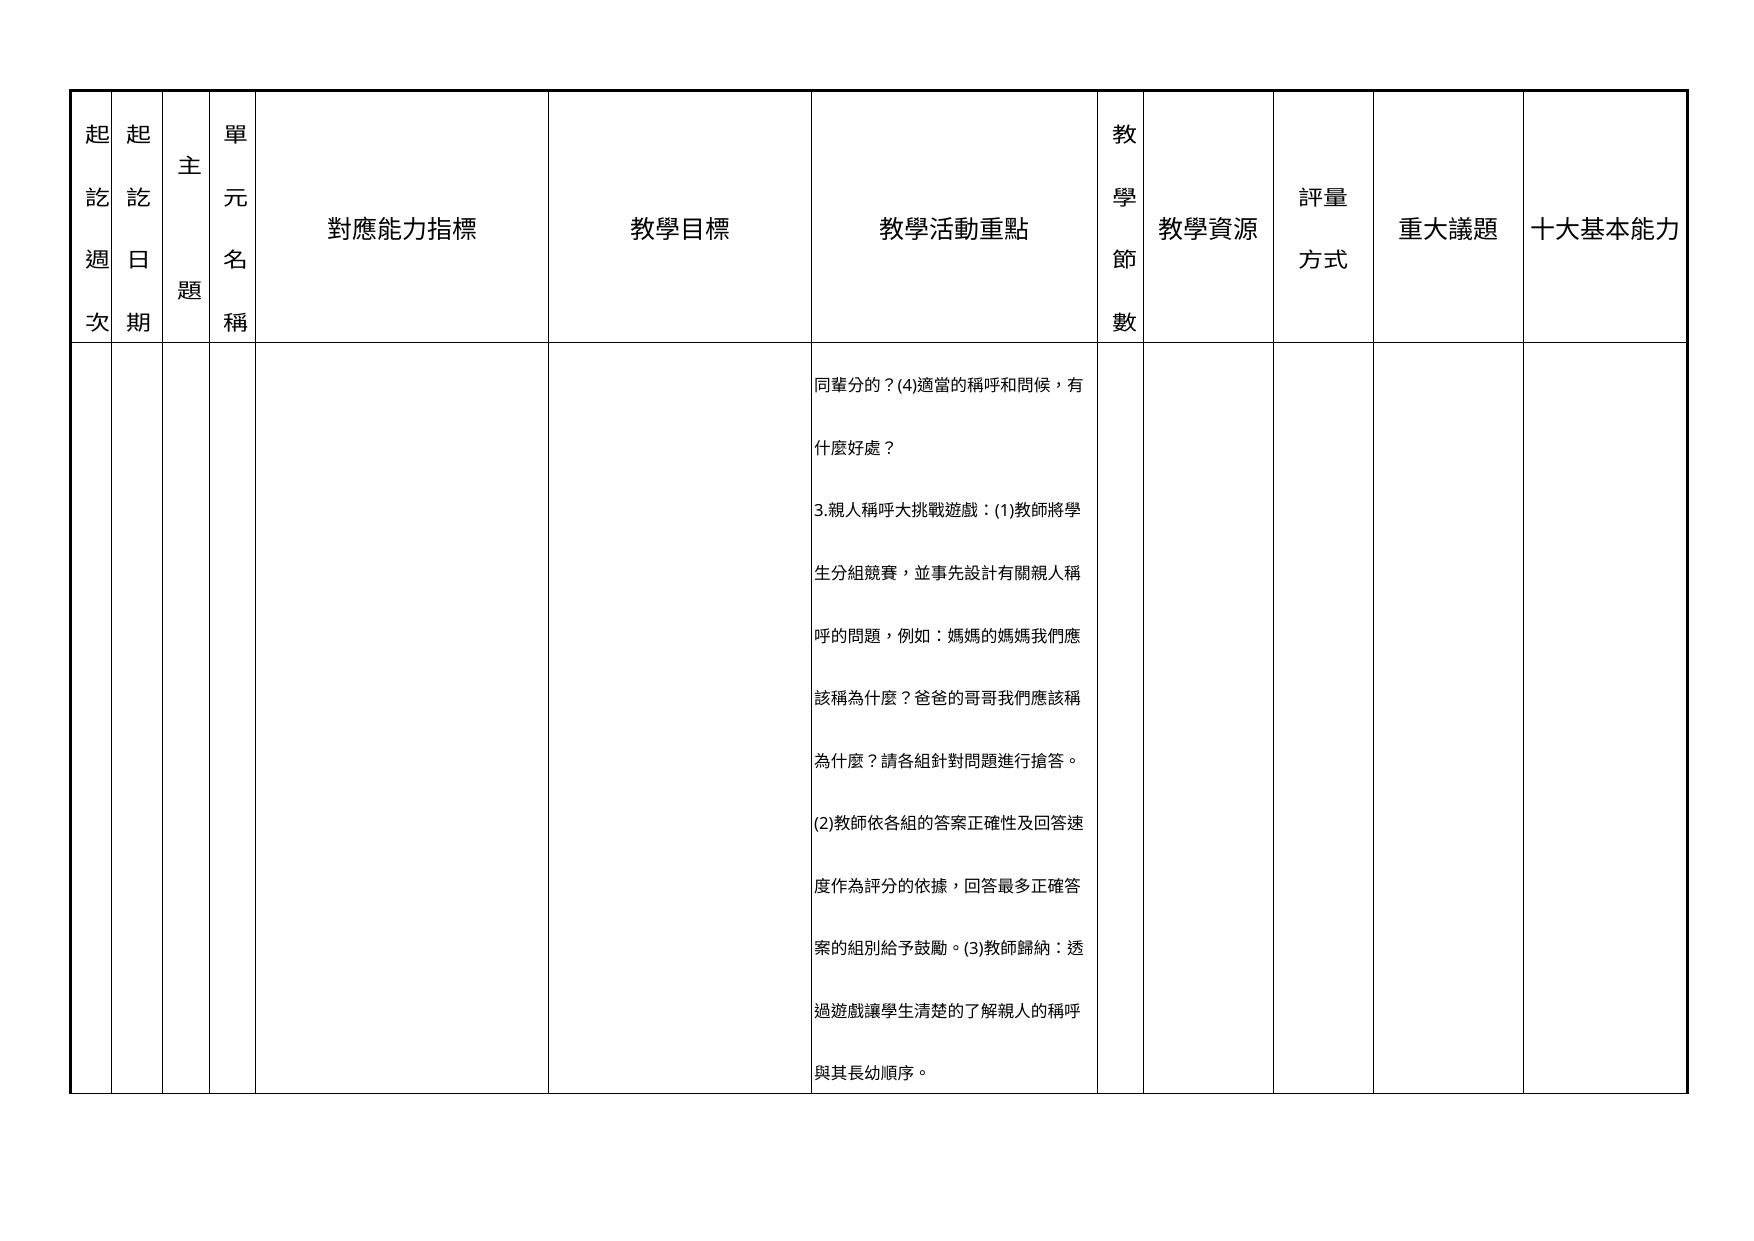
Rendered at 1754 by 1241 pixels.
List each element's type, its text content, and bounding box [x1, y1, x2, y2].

table_cell [1098, 343, 1143, 1093]
table_header 教學目標 [549, 92, 811, 342]
table_cell [72, 343, 111, 1093]
table_cell [1374, 343, 1523, 1093]
table_cell [549, 343, 811, 1093]
table_header 教學活動重點 [812, 92, 1097, 342]
table_cell [1274, 343, 1373, 1093]
table_header 評量方式 [1274, 92, 1373, 342]
table_header 單元名稱 [210, 92, 255, 342]
table_header 十大基本能力 [1524, 92, 1686, 342]
table_cell [210, 343, 255, 1093]
table_header 起訖週次 [72, 92, 111, 342]
table_cell [1144, 343, 1273, 1093]
table_cell 【活動一】親人對對碰 1.觀察與討論：教師引導學生閱讀與觀察課本第20、21頁，並回答下列問題。(1)想想看，從親人的稱呼表中，你 可以學習到什麼？(2)不同的稱呼，有什麼意義？ 2.發表：教師引導學生熟識各種親人的稱呼和輩分，並請學生根據各自的情況，發表自己有哪些親人。(1)在親人中，哪些人和爸爸有血緣關係？(2)在親人中，哪些人和媽媽有血緣關係？(3)在親人中，哪些人是和自己相同輩分的？(4)適當的稱呼和問候，有什麼好處？ 3.親人稱呼大挑戰遊戲：(1)教師將學生分組競賽，並事先設計有關親人稱呼的問題，例如：媽媽的媽媽我們應該稱為什麼？爸爸的哥哥我們應該稱為什麼？請各組針對問題進行搶答。(2)教師依各組的答案正確性及回答速度作為評分的依據，回答最多正確答案的組別給予鼓勵。(3)教師歸納：透過遊戲讓學生清楚的了解親人的稱呼與其長幼順序。 4.「稱呼大不同」分享活動：(1)臺灣有許多族群，各族群在親人的稱呼上都不太相同，教師可舉例說明，並配合動動腦問題請學生發表。(2)配合動動腦：「你在家裡是怎樣稱呼親人的呢？請用你家中使用的語言，介紹你對親人的稱呼。」(3) 班上如有原住民族、新移民學生，可請其以母語介紹、分享。(4)可彈性配合「稱呼大不同」學習單，請學生以寫國字、注音、拼音等方式記錄下自己家中的稱呼。 5.習作配合：教師指導學生完成【第1課習作】第一大題。 6.統整：每個人都有親人，親人各自都有不同的稱呼，它代表親人之間的長幼順序和不同的親疏關係。 [812, 343, 1097, 1093]
table_header 對應能力指標 [256, 92, 548, 342]
table_cell [163, 343, 209, 1093]
table_cell [256, 343, 548, 1093]
table_cell [1524, 343, 1686, 1093]
table_header 教學節數 [1098, 92, 1143, 342]
table_header 起訖日期 [112, 92, 162, 342]
table_header 教學資源 [1144, 92, 1273, 342]
table_header 重大議題 [1374, 92, 1523, 342]
table_cell [112, 343, 162, 1093]
table_header 主 題 [163, 92, 209, 342]
